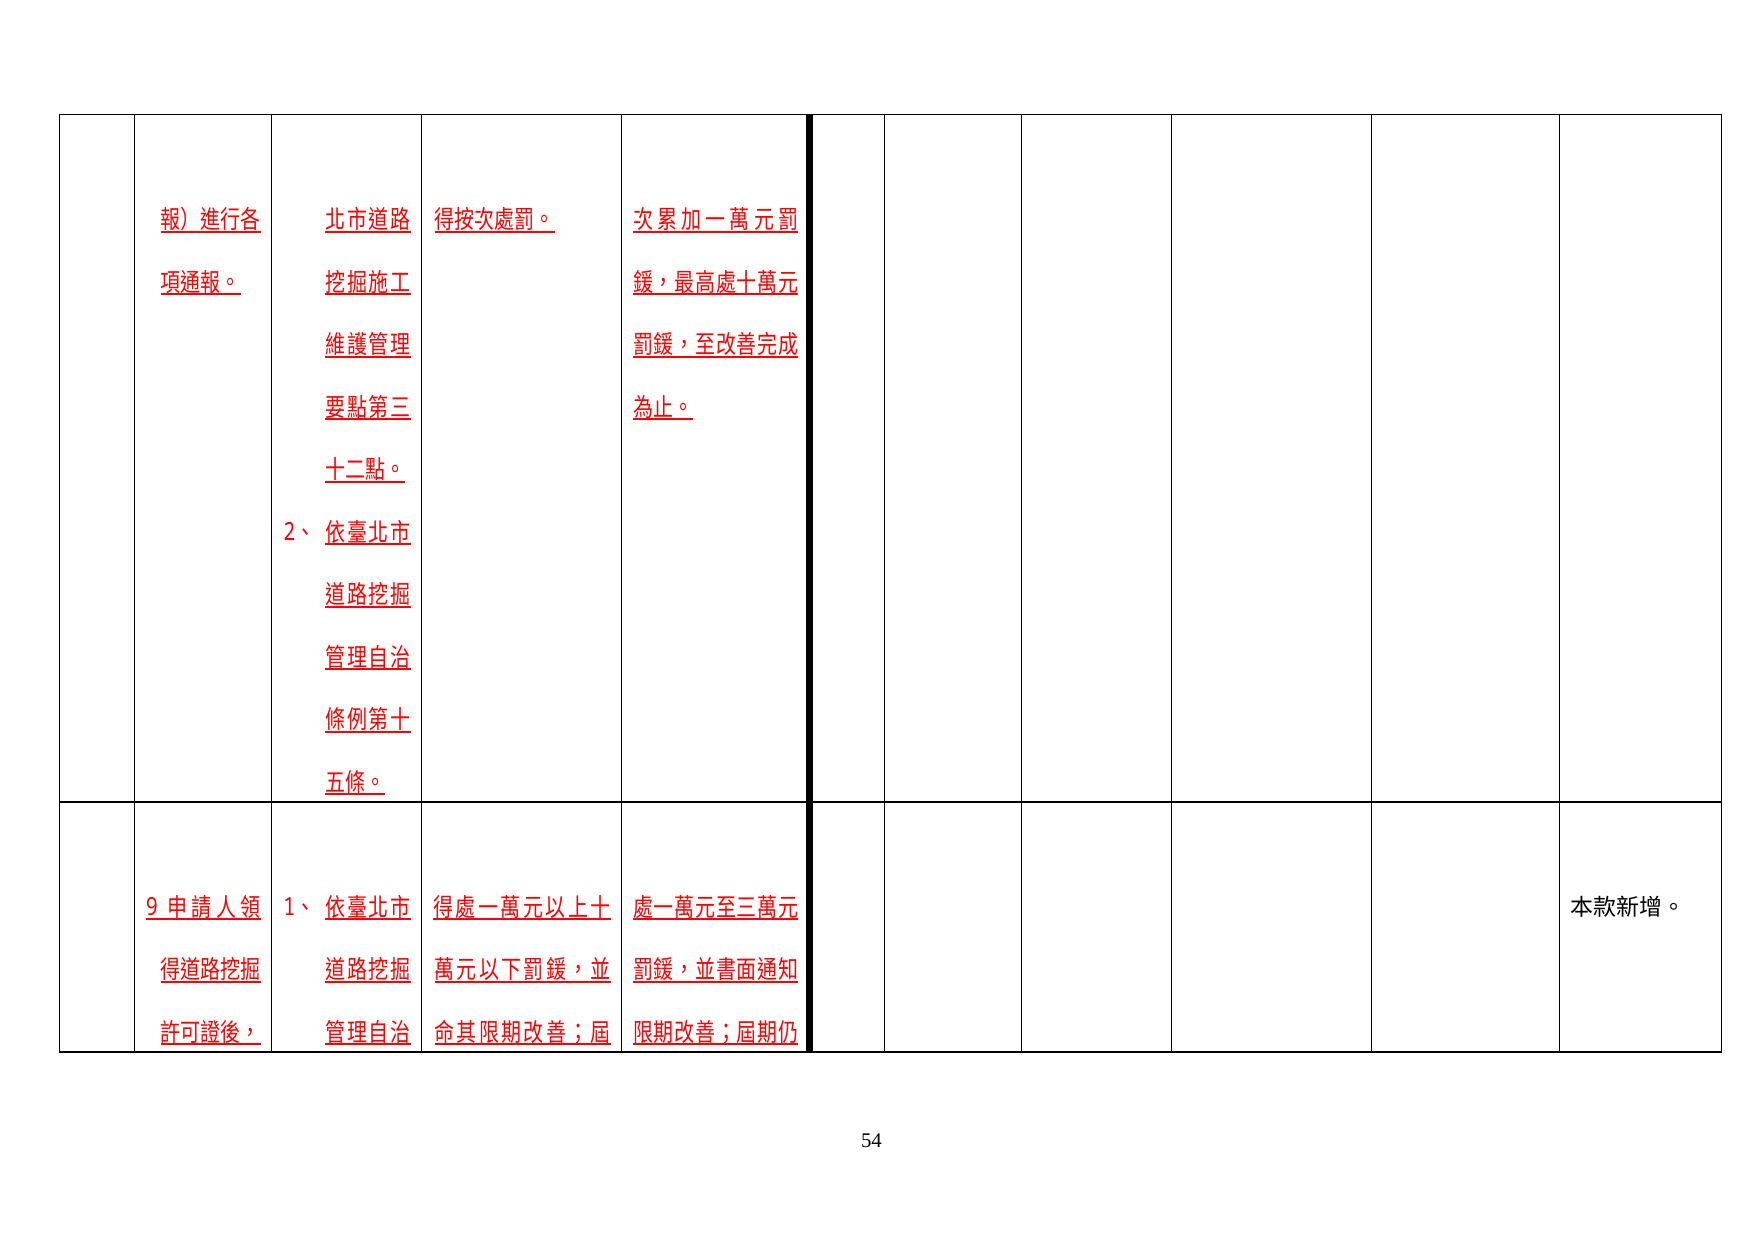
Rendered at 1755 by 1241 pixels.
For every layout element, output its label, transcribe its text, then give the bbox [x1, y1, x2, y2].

table_cell 得按次處罰。 [422, 115, 621, 801]
table_cell 報）進行各項通報。 [135, 115, 271, 801]
table_cell [1172, 803, 1371, 1051]
table_cell [60, 115, 134, 801]
table_cell [1372, 115, 1559, 801]
table_cell 處一萬元至三萬元罰鍰，並書面通知限期改善；屆期仍 [622, 803, 806, 1051]
table_cell [1172, 115, 1371, 801]
table_cell [885, 803, 1021, 1051]
table_cell [885, 115, 1021, 801]
table_cell [1560, 115, 1721, 801]
table_cell 北市道路挖掘施工維護管理要點第三十二點。 依臺北市道路挖掘管理自治條例第十五條。 [272, 115, 421, 801]
table_cell [813, 803, 884, 1051]
table_cell [1372, 803, 1559, 1051]
table_cell 依臺北市道路挖掘管理自治 [272, 803, 421, 1051]
table_cell [813, 115, 884, 801]
table_cell [1022, 803, 1171, 1051]
table_cell 次累加一萬元罰鍰，最高處十萬元罰鍰，至改善完成為止。 [622, 115, 806, 801]
table_cell 本款新增。 [1560, 803, 1721, 1051]
table_cell 9申請人領得道路挖掘許可證後， [135, 803, 271, 1051]
table_cell 得處一萬元以上十萬元以下罰鍰，並命其限期改善；屆 [422, 803, 621, 1051]
table_cell [1022, 115, 1171, 801]
table_cell [60, 803, 134, 1051]
